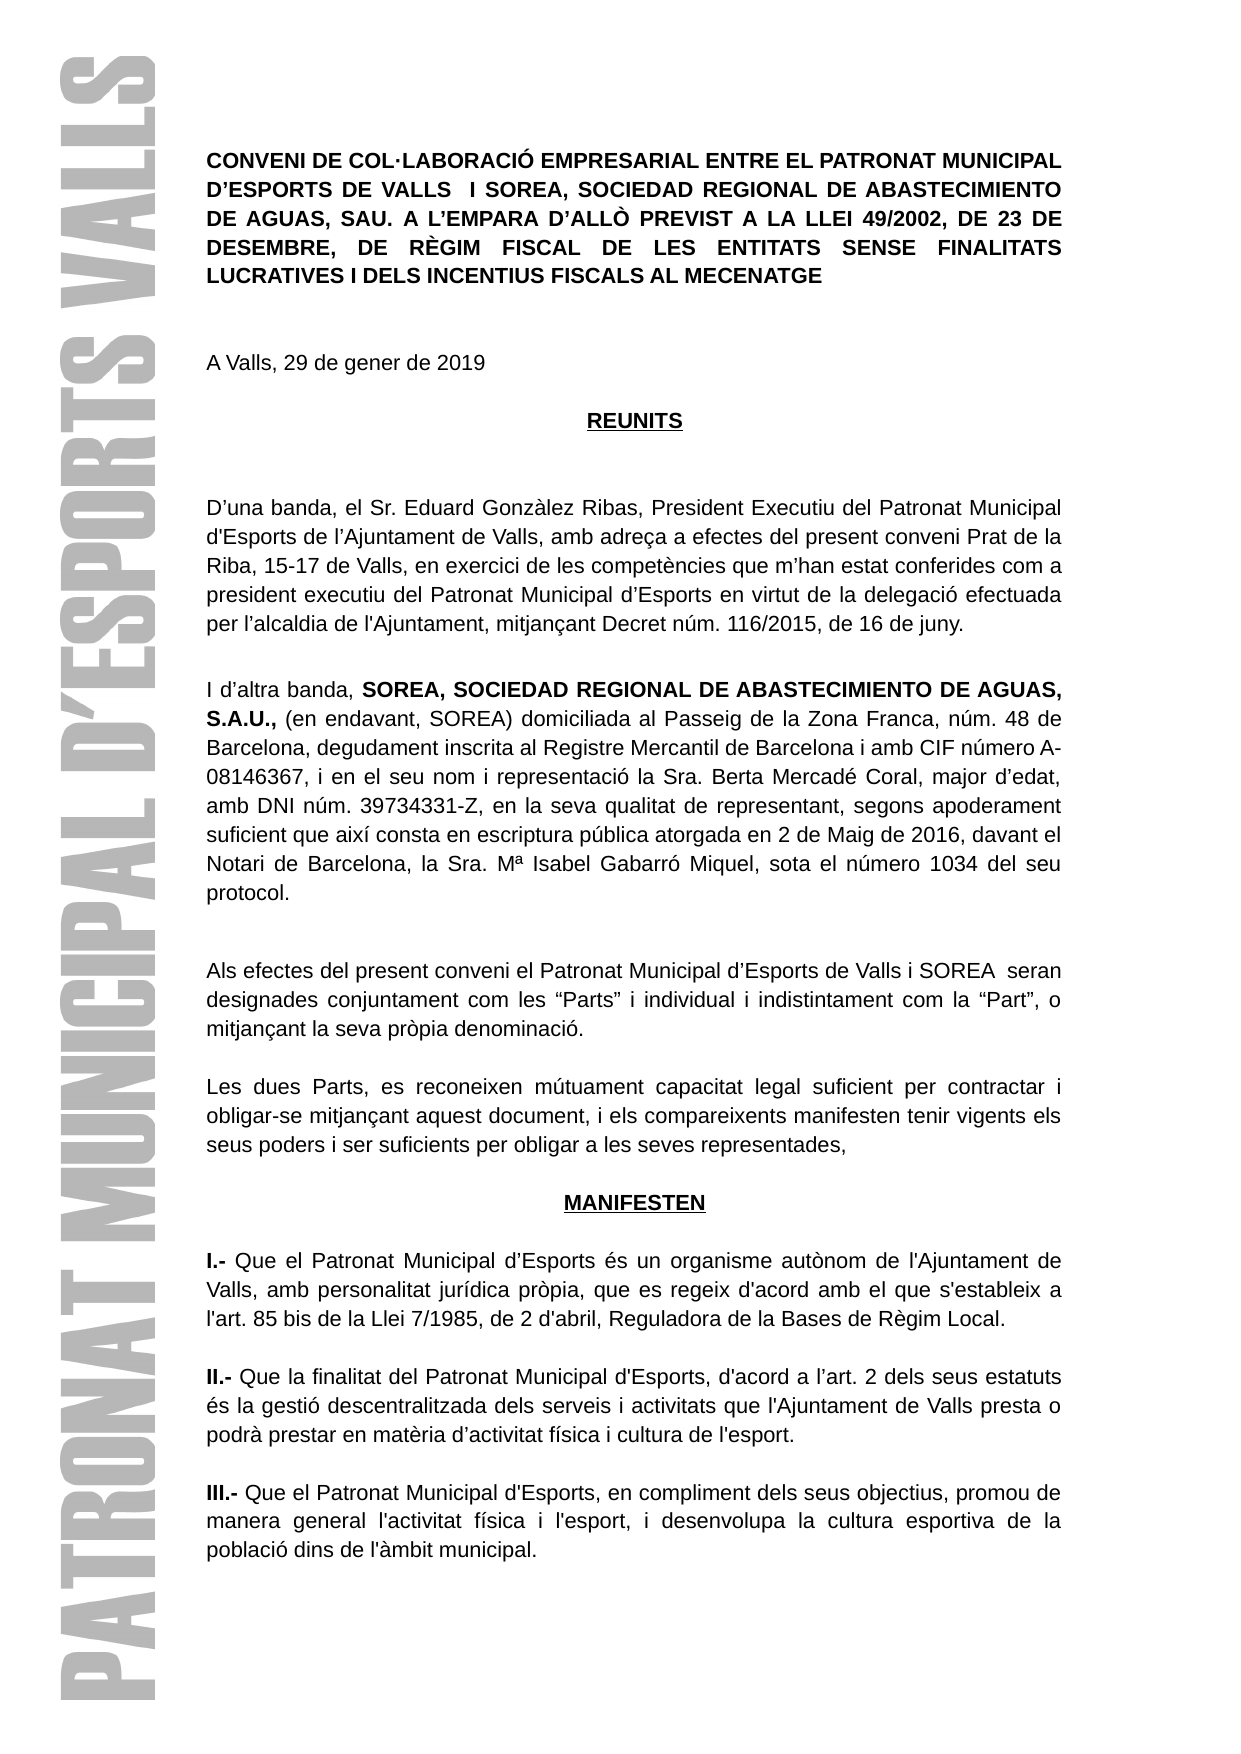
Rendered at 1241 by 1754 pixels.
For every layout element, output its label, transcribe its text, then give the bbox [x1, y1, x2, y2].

text A Valls, 29 de gener de 2019 [206, 350, 1063, 376]
text CONVENI DE COL·LABORACIÓ EMPRESARIAL ENTRE EL PATRONAT MUNICIPAL D’ESPORTS DE VALLS I SOREA, SOCIEDAD REGIONAL DE ABASTECIMIENTO DE AGUAS, SAU. A L’EMPARA D’ALLÒ PREVIST A LA LLEI 49/2002, DE 23 DE DESEMBRE, DE RÈGIM FISCAL DE LES ENTITATS SENSE FINALITATS LUCRATIVES I DELS INCENTIUS FISCALS AL MECENATGE [206, 148, 1063, 289]
text Les dues Parts, es reconeixen mútuament capacitat legal suficient per contractar i obligar-se mitjançant aquest document, i els compareixents manifesten tenir vigents els seus poders i ser suficients per obligar a les seves representades, [206, 1074, 1063, 1157]
text Als efectes del present conveni el Patronat Municipal d’Esports de Valls i SOREA seran designades conjuntament com les “Parts” i individual i indistintament com la “Part”, o mitjançant la seva pròpia denominació. [206, 958, 1063, 1041]
text I d’altra banda, SOREA, SOCIEDAD REGIONAL DE ABASTECIMIENTO DE AGUAS, S.A.U., (en endavant, SOREA) domiciliada al Passeig de la Zona Franca, núm. 48 de Barcelona, degudament inscrita al Registre Mercantil de Barcelona i amb CIF número A-08146367, i en el seu nom i representació la Sra. Berta Mercadé Coral, major d’edat, amb DNI núm. 39734331-Z, en la seva qualitat de representant, segons apoderament suficient que així consta en escriptura pública atorgada en 2 de Maig de 2016, davant el Notari de Barcelona, la Sra. Mª Isabel Gabarró Miquel, sota el número 1034 del seu protocol. [206, 677, 1063, 905]
text III.- Que el Patronat Municipal d'Esports, en compliment dels seus objectius, promou de manera general l'activitat física i l'esport, i desenvolupa la cultura esportiva de la població dins de l'àmbit municipal. [206, 1479, 1063, 1563]
text I.- Que el Patronat Municipal d’Esports és un organisme autònom de l'Ajuntament de Valls, amb personalitat jurídica pròpia, que es regeix d'acord amb el que s'estableix a l'art. 85 bis de la Llei 7/1985, de 2 d'abril, Reguladora de la Bases de Règim Local. [206, 1248, 1063, 1331]
text REUNITS [206, 408, 1063, 433]
text D’una banda, el Sr. Eduard Gonzàlez Ribas, President Executiu del Patronat Municipal d'Esports de l’Ajuntament de Valls, amb adreça a efectes del present conveni Prat de la Riba, 15-17 de Valls, en exercici de les competències que m’han estat conferides com a president executiu del Patronat Municipal d’Esports en virtut de la delegació efectuada per l’alcaldia de l'Ajuntament, mitjançant Decret núm. 116/2015, de 16 de juny. [206, 495, 1063, 636]
text MANIFESTEN [206, 1190, 1063, 1215]
text II.- Que la finalitat del Patronat Municipal d'Esports, d'acord a l’art. 2 dels seus estatuts és la gestió descentralitzada dels serveis i activitats que l'Ajuntament de Valls presta o podrà prestar en matèria d’activitat física i cultura de l'esport. [206, 1364, 1063, 1447]
